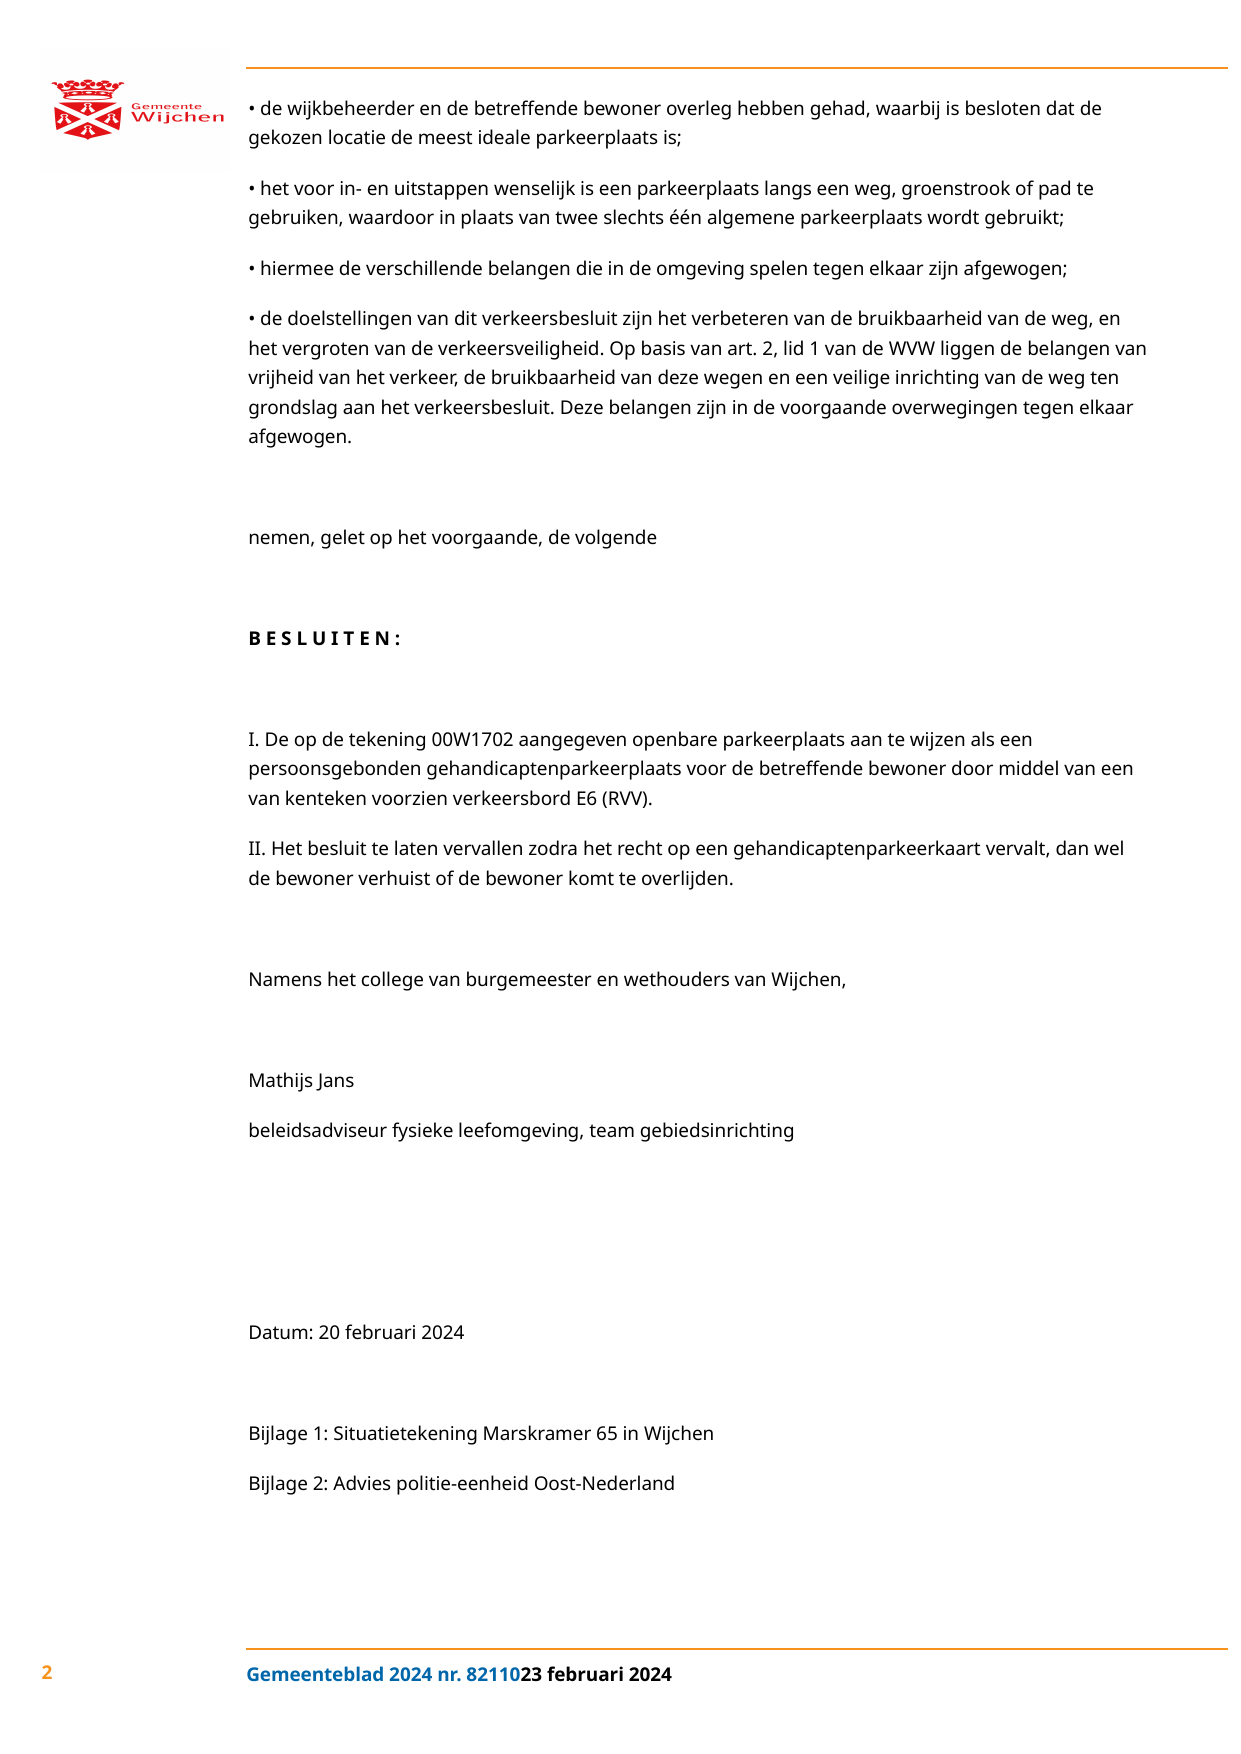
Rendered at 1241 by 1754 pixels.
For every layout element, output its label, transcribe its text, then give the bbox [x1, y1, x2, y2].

text Datum: 20 februari 2024 [248, 1319, 1152, 1345]
text Mathijs Jans [248, 1067, 1152, 1093]
text II. Het besluit te laten vervallen zodra het recht op een gehandicaptenparkeerkaart vervalt, dan wel de bewoner verhuist of de bewoner komt te overlijden. [248, 836, 1152, 891]
text beleidsadviseur fysieke leefomgeving, team gebiedsinrichting [248, 1117, 1152, 1143]
text Bijlage 1: Situatietekening Marskramer 65 in Wijchen [248, 1420, 1152, 1446]
text Namens het college van burgemeester en wethouders van Wijchen, [248, 966, 1152, 992]
text Bijlage 2: Advies politie-eenheid Oost-Nederland [248, 1470, 1152, 1496]
text I. De op de tekening 00W1702 aangegeven openbare parkeerplaats aan te wijzen als een persoonsgebonden gehandicaptenparkeerplaats voor de betreffende bewoner door middel van een van kenteken voorzien verkeersbord E6 (RVV). [248, 726, 1152, 811]
text • de wijkbeheerder en de betreffende bewoner overleg hebben gehad, waarbij is besloten dat de gekozen locatie de meest ideale parkeerplaats is; [248, 95, 1152, 150]
text • de doelstellingen van dit verkeersbesluit zijn het verbeteren van de bruikbaarheid van de weg, en het vergroten van de verkeersveiligheid. Op basis van art. 2, lid 1 van de WVW liggen de belangen van vrijheid van het verkeer, de bruikbaarheid van deze wegen en een veilige inrichting van de weg ten grondslag aan het verkeersbesluit. Deze belangen zijn in de voorgaande overwegingen tegen elkaar afgewogen. [248, 305, 1152, 449]
picture [41, 47, 231, 172]
text B E S L U I T E N : [248, 625, 1152, 651]
text nemen, gelet op het voorgaande, de volgende [248, 524, 1152, 550]
text • het voor in- en uitstappen wenselijk is een parkeerplaats langs een weg, groenstrook of pad te gebruiken, waardoor in plaats van twee slechts één algemene parkeerplaats wordt gebruikt; [248, 175, 1152, 230]
text • hiermee de verschillende belangen die in de omgeving spelen tegen elkaar zijn afgewogen; [248, 255, 1152, 281]
